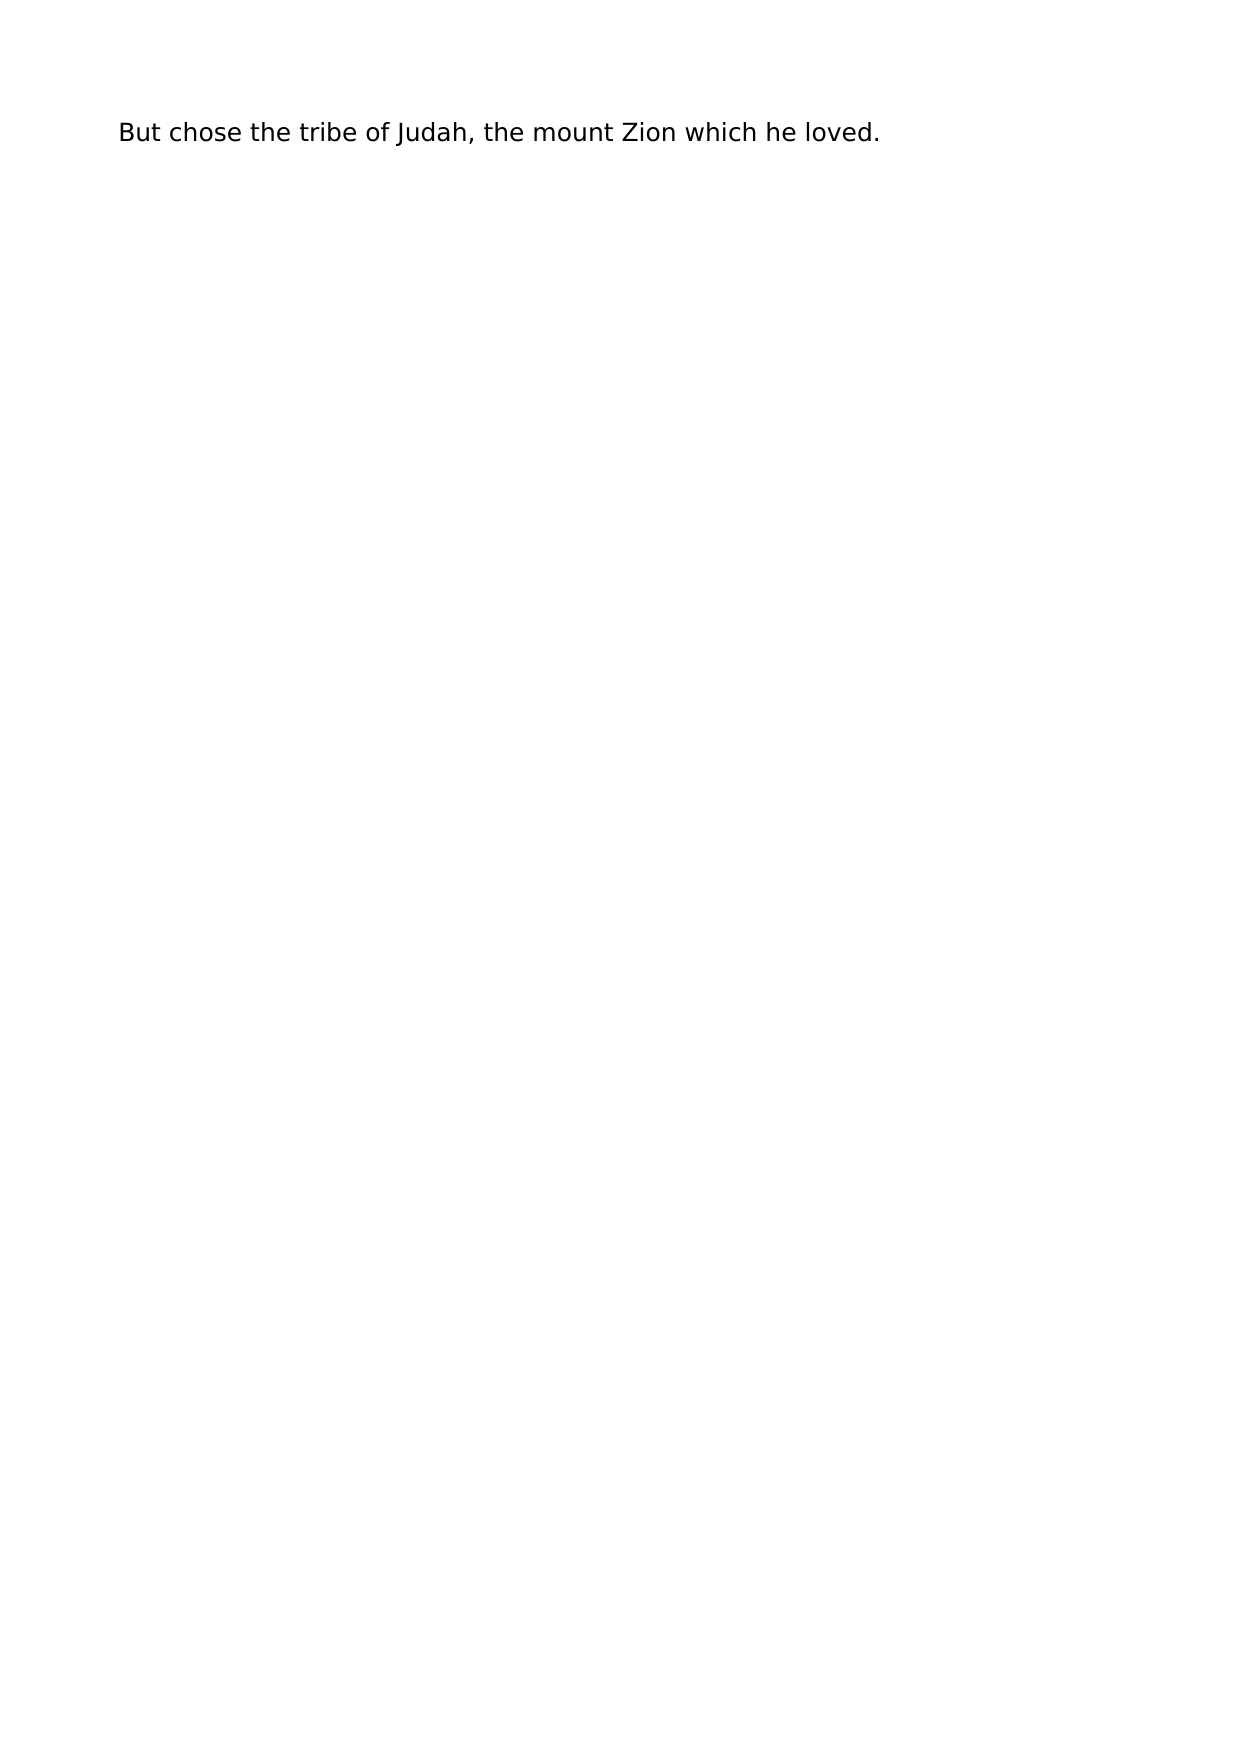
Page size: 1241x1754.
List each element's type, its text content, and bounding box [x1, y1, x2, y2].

text But chose the tribe of Judah, the mount Zion which he loved. [118, 118, 1122, 147]
